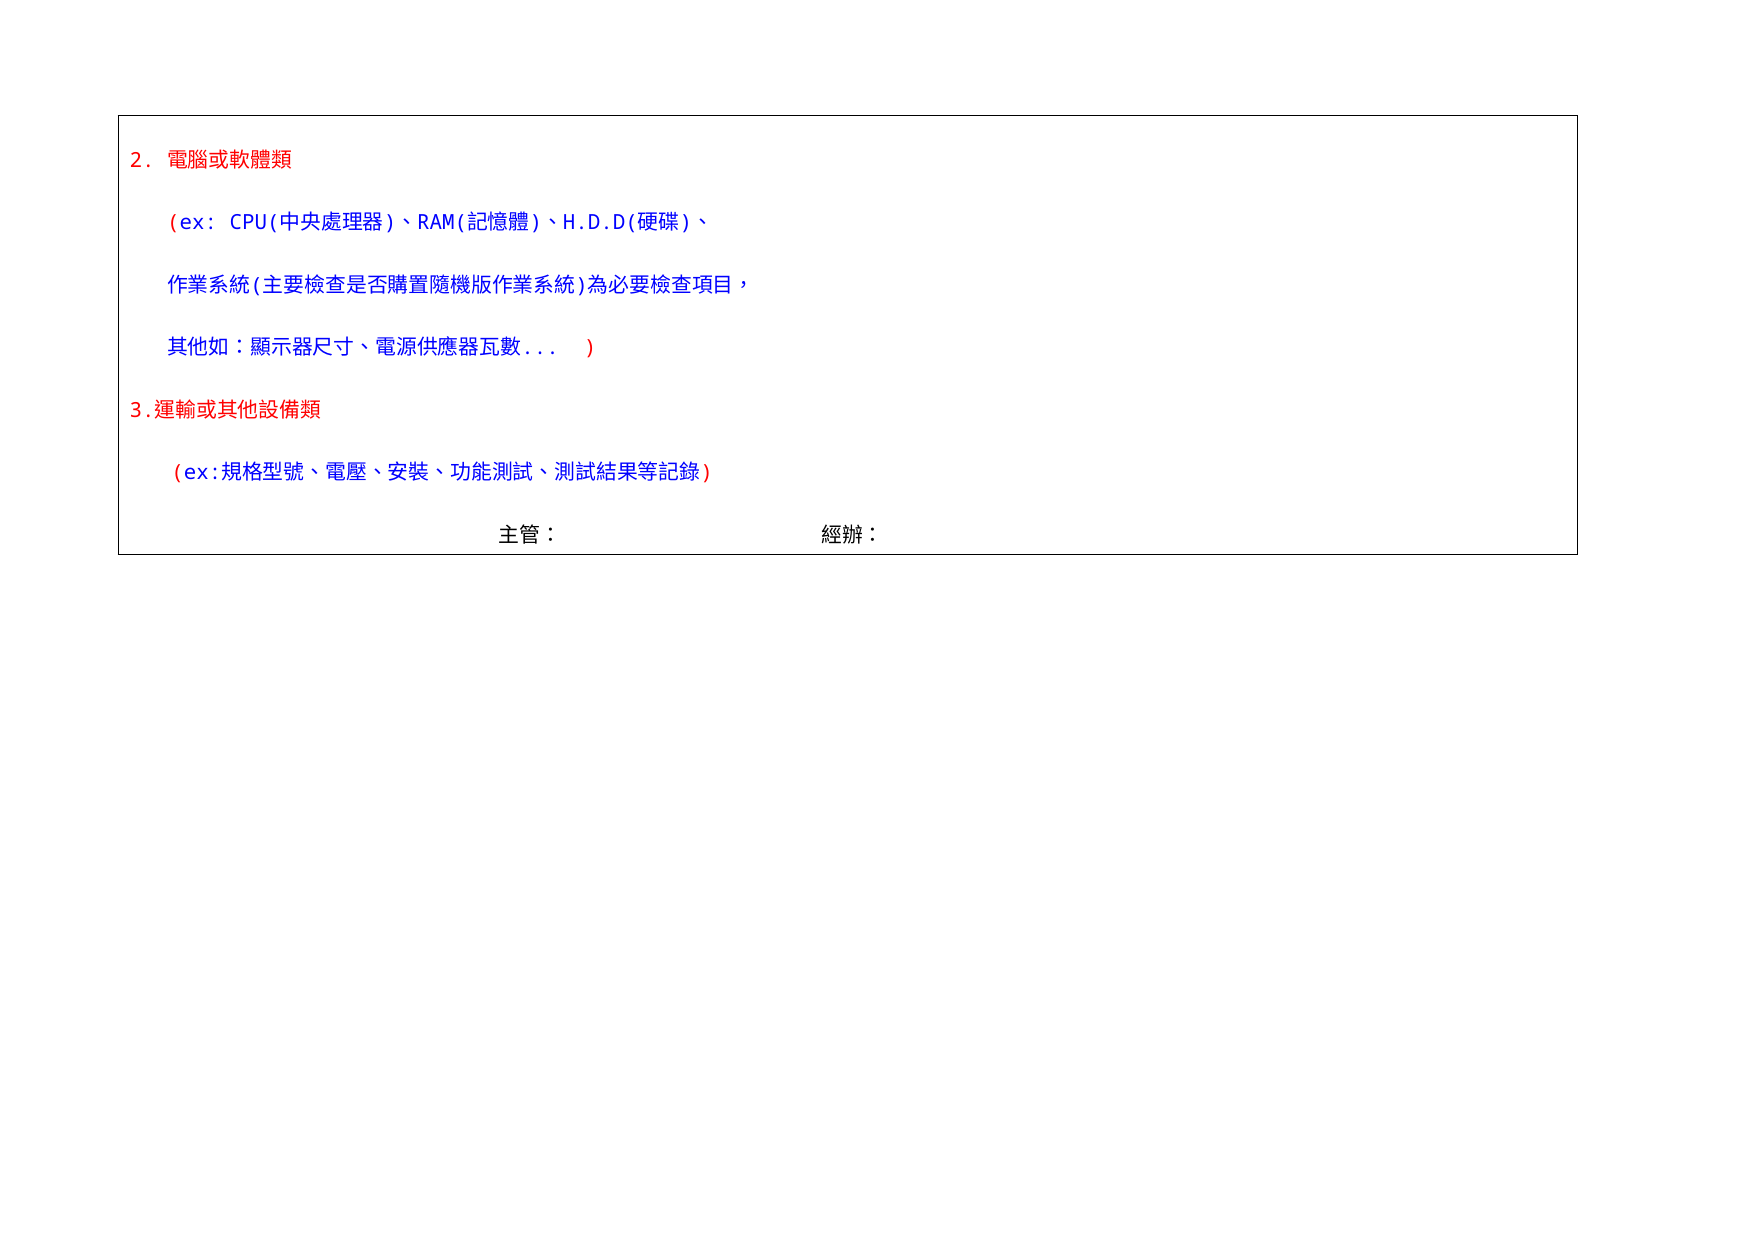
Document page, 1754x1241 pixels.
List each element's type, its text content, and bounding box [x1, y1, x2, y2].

table_cell 交貨廠商： 檢驗合格： 檢驗不合格處理方式說明： 相關驗收佐證資料: (依固定資產資產大類為分類標準) 機械或儀器設備類 (ex:規格型號、電壓、公定機構檢測報告、測試程序、試驗效益及圖表分析等記錄) 電腦或軟體類 (ex: CPU(中央處理器)、RAM(記憶體)、H.D.D(硬碟)、 作業系統(主要檢查是否購置隨機版作業系統)為必要檢查項目， 其他如：顯示器尺寸、電源供應器瓦數... ) 3.運輸或其他設備類 (ex:規格型號、電壓、安裝、功能測試、測試結果等記錄) 主管： 經辦： [119, 116, 1577, 554]
